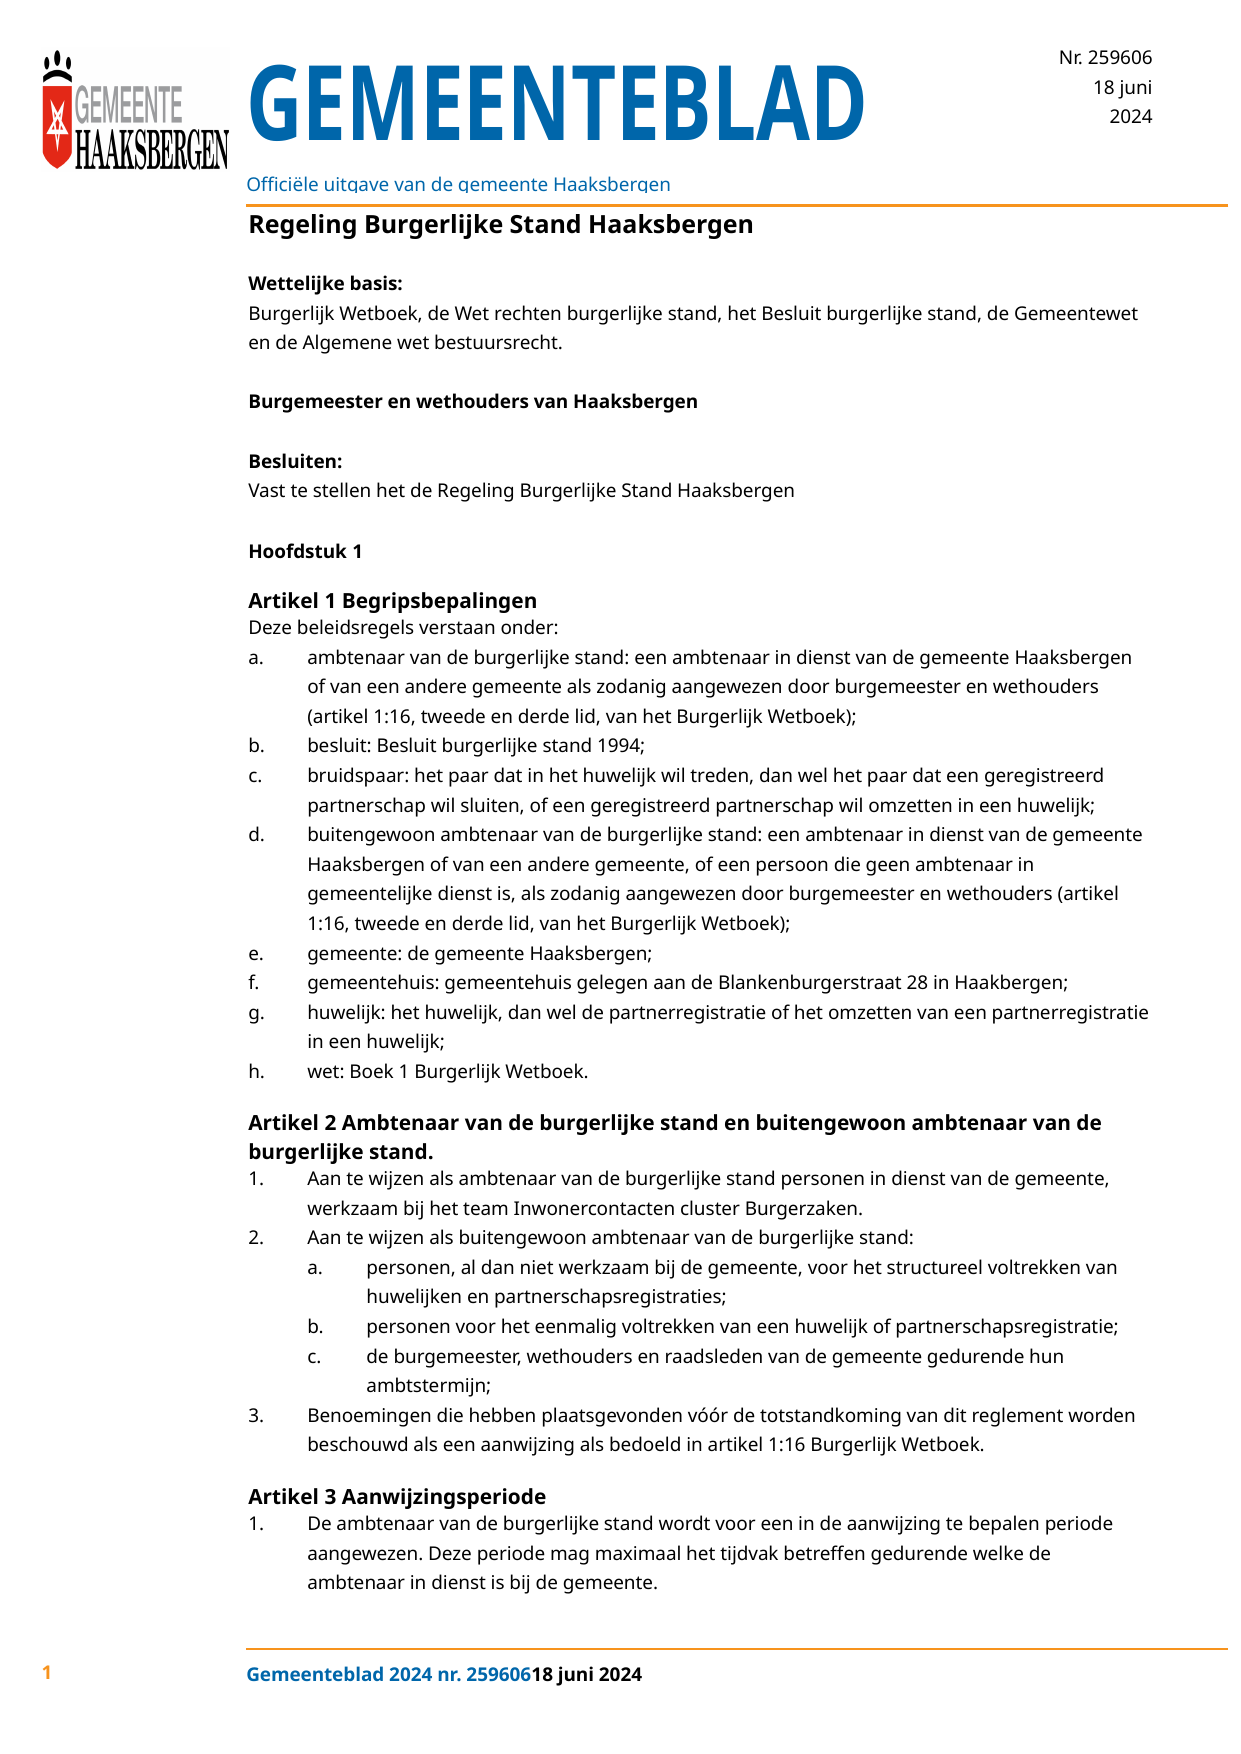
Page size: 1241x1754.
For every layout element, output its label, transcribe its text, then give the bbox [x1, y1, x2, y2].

list bruidspaar: het paar dat in het huwelijk wil treden, dan wel het paar dat een geregistreerd partnerschap wil sluiten, of een geregistreerd partnerschap wil omzetten in een huwelijk; [248, 762, 1152, 817]
list ambtenaar van de burgerlijke stand: een ambtenaar in dienst van de gemeente Haaksbergen of van een andere gemeente als zodanig aangewezen door burgemeester en wethouders (artikel 1:16, tweede en derde lid, van het Burgerlijk Wetboek); [248, 644, 1152, 729]
text Wettelijke basis: [248, 270, 1152, 296]
list personen, al dan niet werkzaam bij de gemeente, voor het structureel voltrekken van huwelijken en partnerschapsregistraties; [307, 1254, 1152, 1309]
list Benoemingen die hebben plaatsgevonden vóór de totstandkoming van dit reglement worden beschouwd als een aanwijzing als bedoeld in artikel 1:16 Burgerlijk Wetboek. [248, 1402, 1152, 1457]
list huwelijk: het huwelijk, dan wel de partnerregistratie of het omzetten van een partnerregistratie in een huwelijk; [248, 999, 1152, 1054]
text Hoofdstuk 1 [248, 537, 1152, 565]
text Regeling Burgerlijke Stand Haaksbergen [248, 207, 1152, 241]
text Artikel 3 Aanwijzingsperiode [248, 1482, 1152, 1510]
text Burgerlijk Wetboek, de Wet rechten burgerlijke stand, het Besluit burgerlijke stand, de Gemeentewet en de Algemene wet bestuursrecht. [248, 300, 1152, 355]
list besluit: Besluit burgerlijke stand 1994; [248, 733, 1152, 758]
list gemeentehuis: gemeentehuis gelegen aan de Blankenburgerstraat 28 in Haakbergen; [248, 969, 1152, 995]
list gemeente: de gemeente Haaksbergen; [248, 940, 1152, 965]
list Aan te wijzen als buitengewoon ambtenaar van de burgerlijke stand: [248, 1224, 1152, 1250]
text Artikel 2 Ambtenaar van de burgerlijke stand en buitengewoon ambtenaar van de burgerlijke stand. [248, 1108, 1152, 1165]
list de burgemeester, wethouders en raadsleden van de gemeente gedurende hun ambtstermijn; [307, 1343, 1152, 1398]
list Aan te wijzen als ambtenaar van de burgerlijke stand personen in dienst van de gemeente, werkzaam bij het team Inwonercontacten cluster Burgerzaken. [248, 1165, 1152, 1221]
list De ambtenaar van de burgerlijke stand wordt voor een in de aanwijzing te bepalen periode aangewezen. Deze periode mag maximaal het tijdvak betreffen gedurende welke de ambtenaar in dienst is bij de gemeente. [248, 1510, 1152, 1595]
text Deze beleidsregels verstaan onder: [248, 614, 1152, 640]
text Besluiten: [248, 448, 1152, 473]
list buitengewoon ambtenaar van de burgerlijke stand: een ambtenaar in dienst van de gemeente Haaksbergen of van een andere gemeente, of een persoon die geen ambtenaar in gemeentelijke dienst is, als zodanig aangewezen door burgemeester en wethouders (artikel 1:16, tweede en derde lid, van het Burgerlijk Wetboek); [248, 821, 1152, 936]
list personen voor het eenmalig voltrekken van een huwelijk of partnerschapsregistratie; [307, 1313, 1152, 1339]
list wet: Boek 1 Burgerlijk Wetboek. [248, 1058, 1152, 1084]
text Vast te stellen het de Regeling Burgerlijke Stand Haaksbergen [248, 477, 1152, 503]
text Burgemeester en wethouders van Haaksbergen [248, 389, 1152, 414]
picture [41, 47, 231, 172]
text Artikel 1 Begripsbepalingen [248, 586, 1152, 614]
